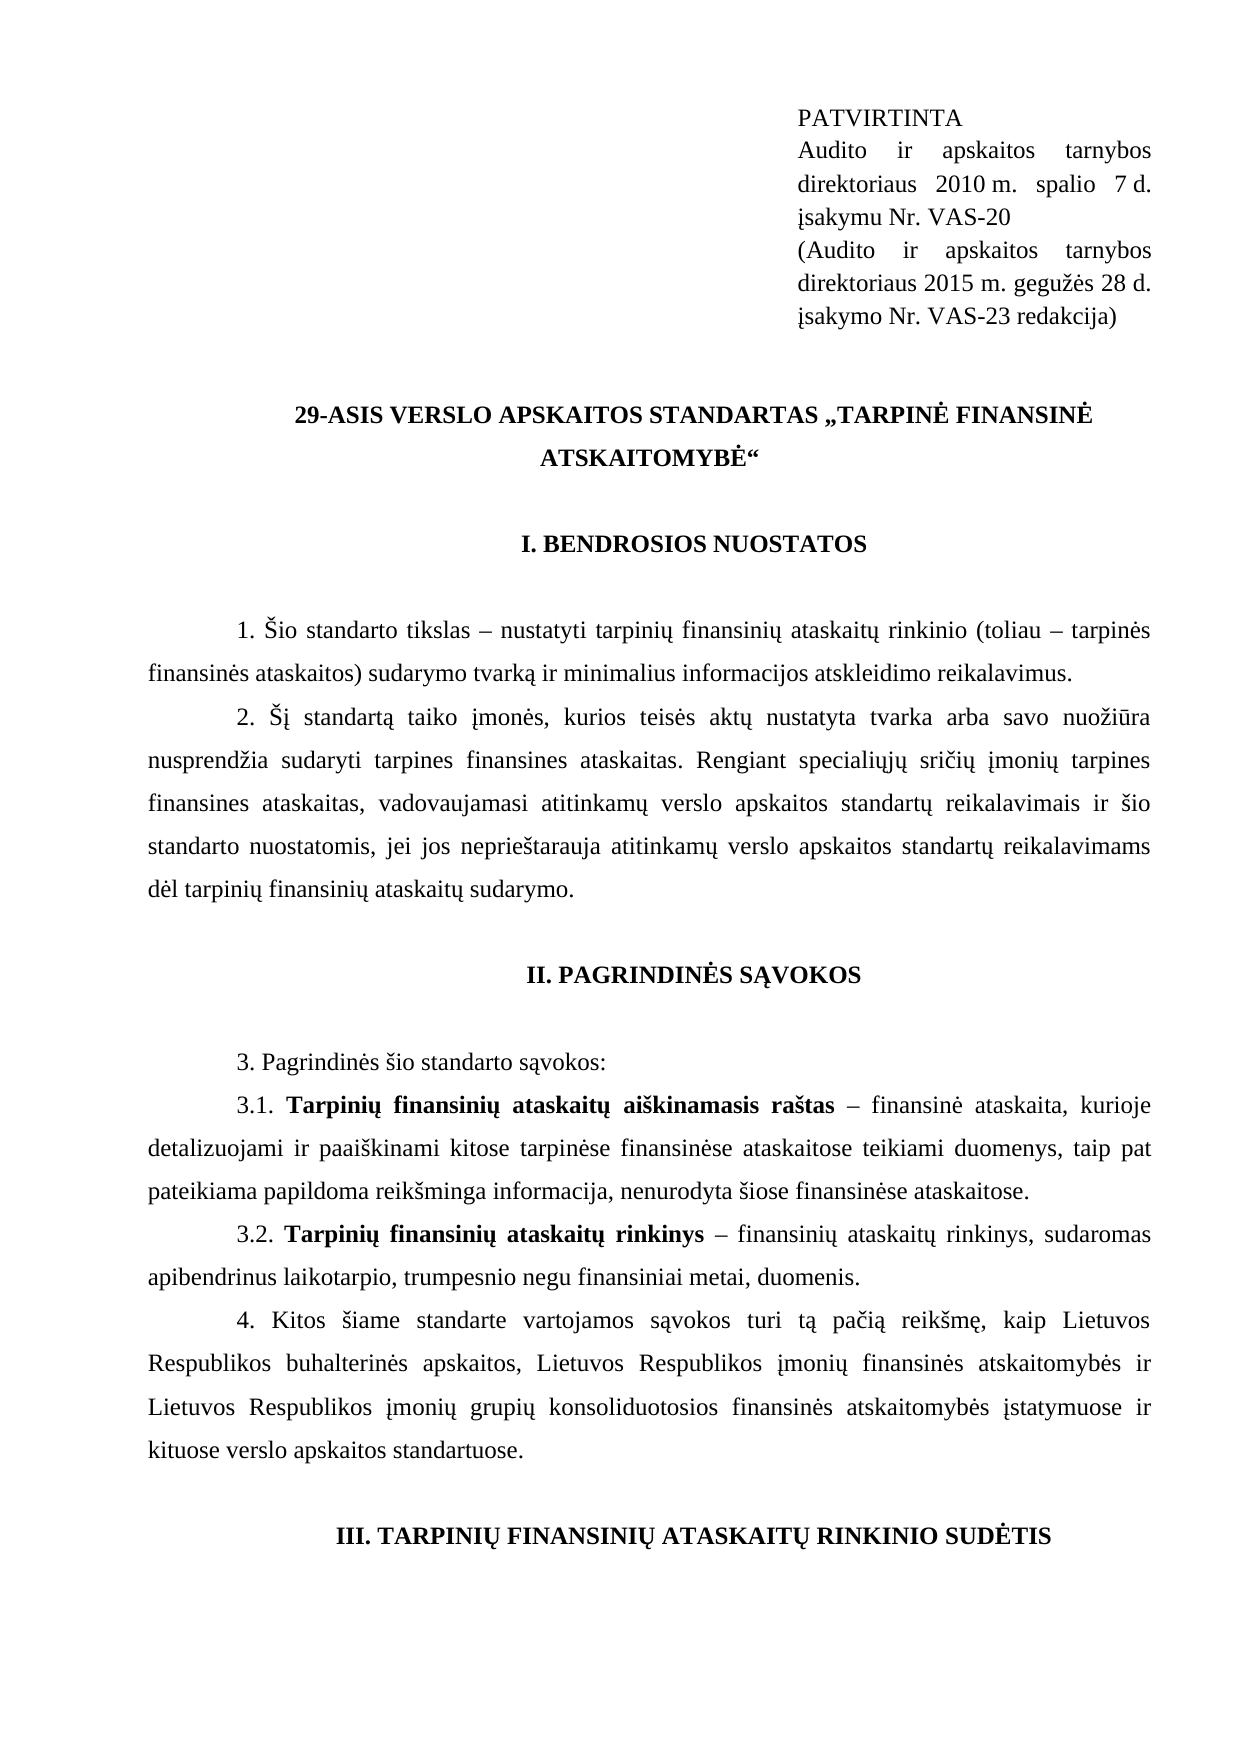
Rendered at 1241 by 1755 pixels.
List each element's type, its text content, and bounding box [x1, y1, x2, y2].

text PATVIRTINTA [797, 103, 1152, 131]
text III. TARPINIŲ FINANSINIŲ ATASKAITŲ RINKINIO SUDĖTIS [148, 1521, 1152, 1550]
text 2. Šį standartą taiko įmonės, kurios teisės aktų nustatyta tvarka arba savo nuožiūra nusprendžia sudaryti tarpines finansines ataskaitas. Rengiant specialiųjų sričių įmonių tarpines finansines ataskaitas, vadovaujamasi atitinkamų verslo apskaitos standartų reikalavimais ir šio standarto nuostatomis, jei jos neprieštarauja atitinkamų verslo apskaitos standartų reikalavimams dėl tarpinių finansinių ataskaitų sudarymo. [148, 702, 1152, 903]
text (Audito ir apskaitos tarnybos direktoriaus 2015 m. gegužės 28 d. įsakymo Nr. VAS-23 redakcija) [797, 235, 1152, 329]
text 3. Pagrindinės šio standarto sąvokos: [148, 1047, 1152, 1075]
text I. BENDROSIOS NUOSTATOS [148, 529, 1152, 558]
text 3.1. Tarpinių finansinių ataskaitų aiškinamasis raštas – finansinė ataskaita, kurioje detalizuojami ir paaiškinami kitose tarpinėse finansinėse ataskaitose teikiami duomenys, taip pat pateikiama papildoma reikšminga informacija, nenurodyta šiose finansinėse ataskaitose. [148, 1090, 1152, 1205]
text 1. Šio standarto tikslas – nustatyti tarpinių finansinių ataskaitų rinkinio (toliau – tarpinės finansinės ataskaitos) sudarymo tvarką ir minimalius informacijos atskleidimo reikalavimus. [148, 615, 1152, 687]
text Audito ir apskaitos tarnybos direktoriaus 2010 m. spalio 7 d. įsakymu Nr. VAS-20 [797, 136, 1152, 230]
text 29-ASIS VERSLO APSKAITOS STANDARTAS „TARPINĖ FINANSINĖ ATSKAITOMYBĖ“ [148, 400, 1152, 472]
text II. PAGRINDINĖS SĄVOKOS [148, 960, 1152, 989]
text 3.2. Tarpinių finansinių ataskaitų rinkinys – finansinių ataskaitų rinkinys, sudaromas apibendrinus laikotarpio, trumpesnio negu finansiniai metai, duomenis. [148, 1219, 1152, 1291]
text 4. Kitos šiame standarte vartojamos sąvokos turi tą pačią reikšmę, kaip Lietuvos Respublikos buhalterinės apskaitos, Lietuvos Respublikos įmonių finansinės atskaitomybės ir Lietuvos Respublikos įmonių grupių konsoliduotosios finansinės atskaitomybės įstatymuose ir kituose verslo apskaitos standartuose. [148, 1305, 1152, 1463]
